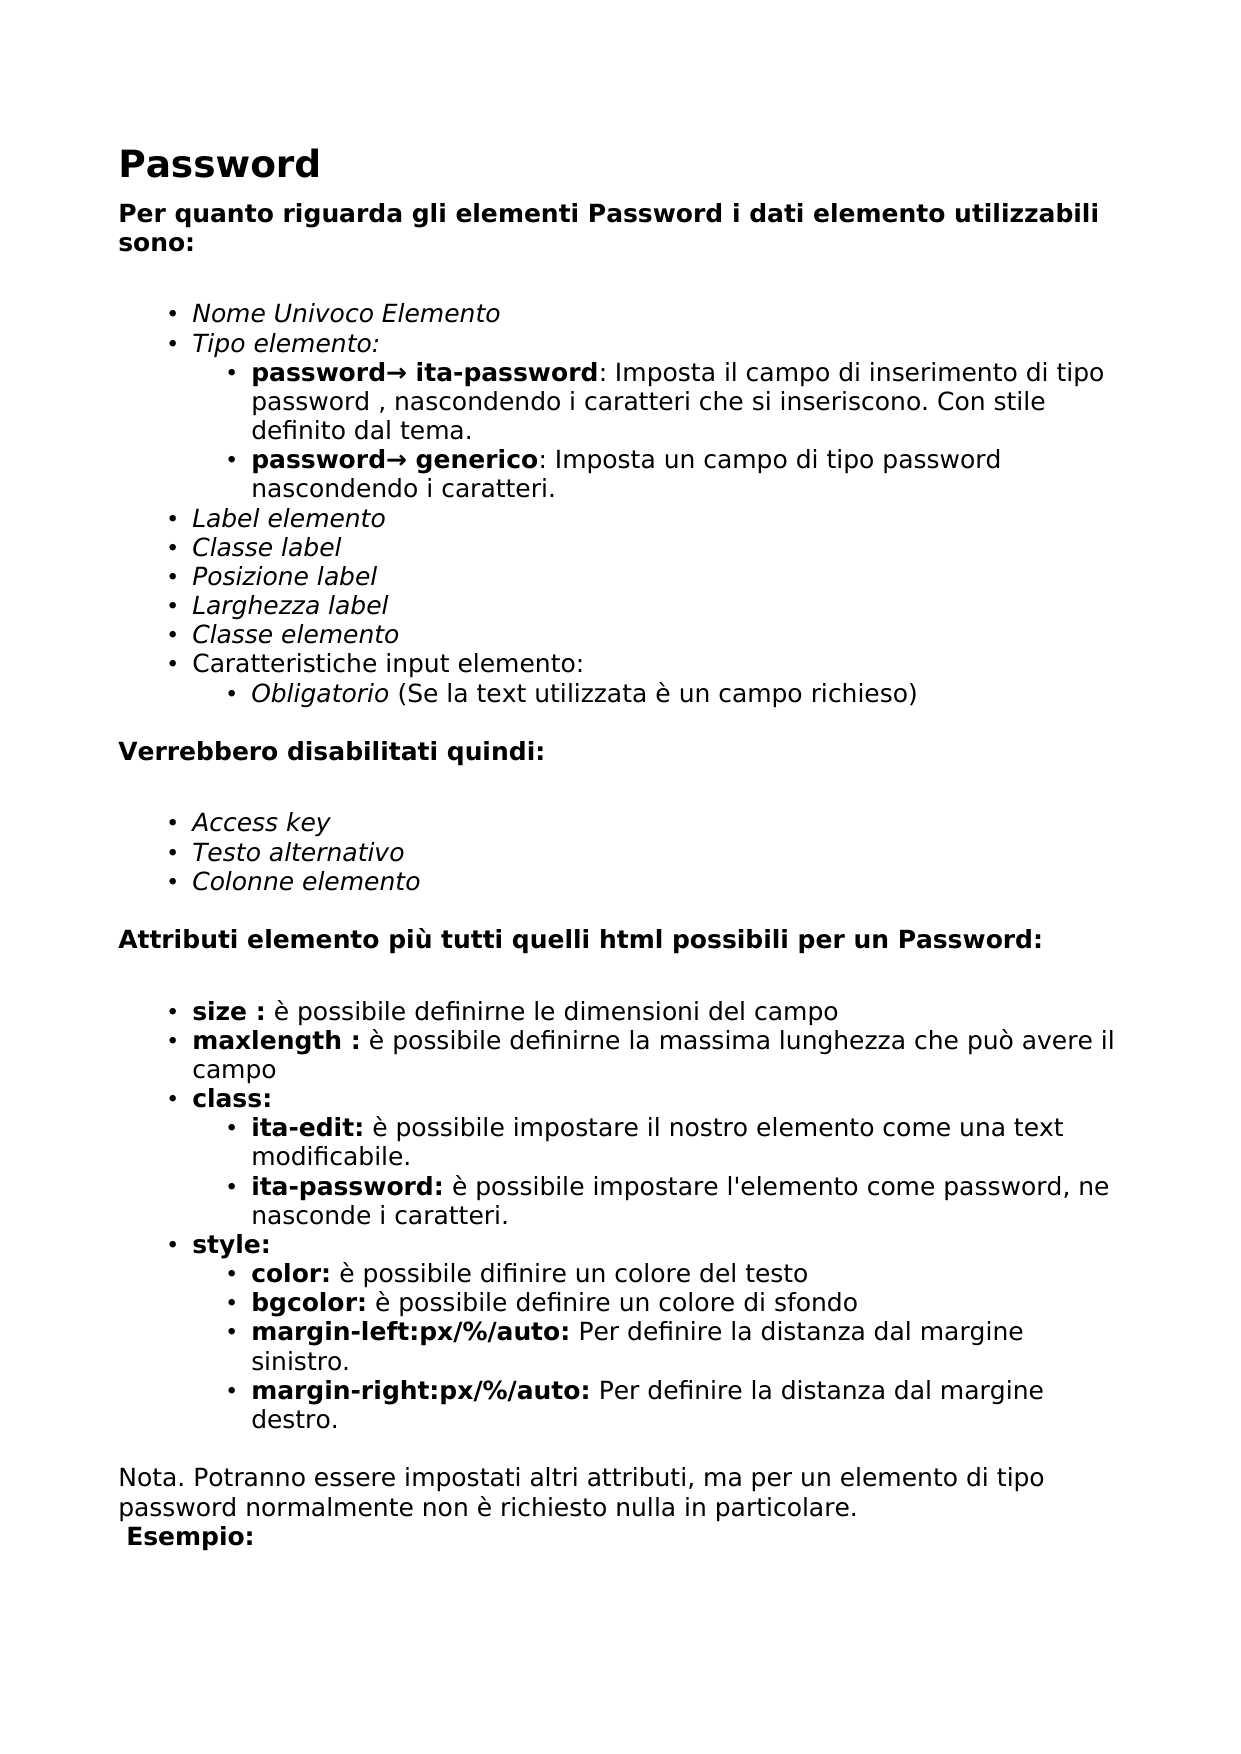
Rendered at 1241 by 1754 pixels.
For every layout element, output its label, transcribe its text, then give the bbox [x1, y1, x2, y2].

text Verrebbero disabilitati quindi: [118, 737, 1122, 767]
text Attributi elemento più tutti quelli html possibili per un Password: [118, 926, 1122, 955]
list class: [177, 1084, 1122, 1113]
list style: [177, 1230, 1122, 1259]
text Per quanto riguarda gli elementi Password i dati elemento utilizzabili sono: [118, 199, 1122, 258]
list Classe label [177, 533, 1122, 562]
text Nota. Potranno essere impostati altri attributi, ma per un elemento di tipo password normalmente non è richiesto nulla in particolare. Esempio: [118, 1464, 1122, 1580]
list bgcolor: è possibile definire un colore di sfondo [236, 1288, 1122, 1317]
list maxlength : è possibile definirne la massima lunghezza che può avere il campo [177, 1026, 1122, 1084]
list size : è possibile definirne le dimensioni del campo [177, 997, 1122, 1026]
list Larghezza label [177, 591, 1122, 620]
subtitle Password [118, 143, 1122, 187]
list Access key [177, 808, 1122, 838]
list Caratteristiche input elemento: [177, 649, 1122, 679]
list Label elemento [177, 504, 1122, 533]
list password→ generico: Imposta un campo di tipo password nascondendo i caratteri. [236, 445, 1122, 504]
list ita-password: è possibile impostare l'elemento come password, ne nasconde i caratteri. [236, 1172, 1122, 1230]
list Testo alternativo [177, 838, 1122, 867]
list password→ ita-password: Imposta il campo di inserimento di tipo password , nascondendo i caratteri che si inseriscono. Con stile definito dal tema. [236, 358, 1122, 445]
list Colonne elemento [177, 867, 1122, 896]
list color: è possibile difinire un colore del testo [236, 1259, 1122, 1288]
list ita-edit: è possibile impostare il nostro elemento come una text modificabile. [236, 1113, 1122, 1172]
list Nome Univoco Elemento [177, 299, 1122, 329]
list Tipo elemento: [177, 329, 1122, 358]
list Classe elemento [177, 620, 1122, 649]
list margin-left:px/%/auto: Per definire la distanza dal margine sinistro. [236, 1317, 1122, 1376]
list Posizione label [177, 562, 1122, 591]
list margin-right:px/%/auto: Per definire la distanza dal margine destro. [236, 1376, 1122, 1434]
list Obligatorio (Se la text utilizzata è un campo richieso) [236, 679, 1122, 708]
